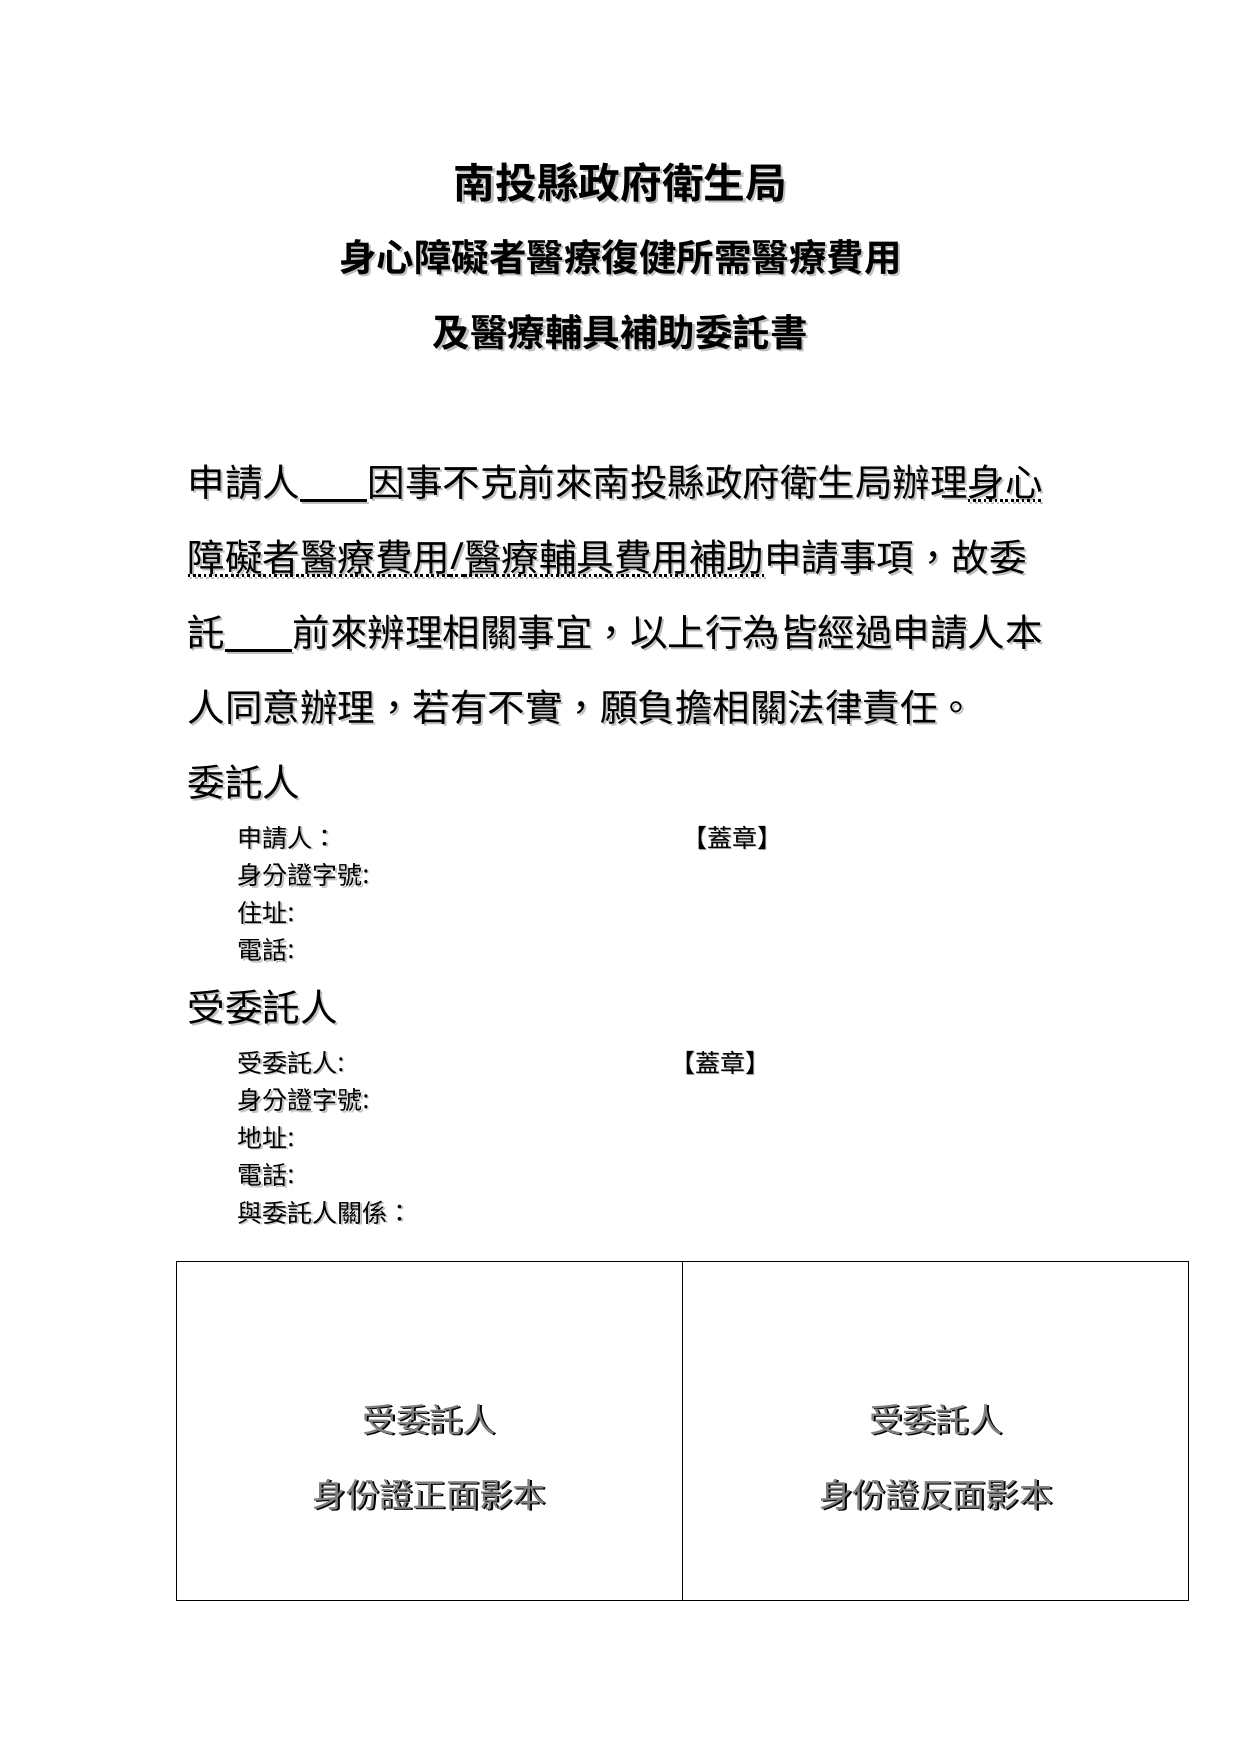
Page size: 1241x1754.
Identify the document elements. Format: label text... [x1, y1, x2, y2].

text 住址: [237, 886, 1053, 924]
text 身分證字號: [237, 849, 1053, 886]
text 受委託人 [187, 961, 1053, 1036]
text 地址: [237, 1111, 1053, 1149]
text 委託人 [187, 736, 1053, 811]
text 受委託人: 【蓋章】 [237, 1036, 1053, 1074]
text 及醫療輔具補助委託書 [187, 286, 1053, 361]
table_header 受委託人 身份證正面影本 [177, 1262, 682, 1599]
text 電話: [237, 1149, 1053, 1186]
text 與委託人關係： [237, 1186, 1053, 1224]
text 身心障礙者醫療復健所需醫療費用 [187, 211, 1053, 286]
text 申請人： 【蓋章】 [237, 811, 1053, 849]
text 南投縣政府衛生局 [187, 136, 1053, 211]
text 申請人 因事不克前來南投縣政府衛生局辦理身心障礙者醫療費用/醫療輔具費用補助申請事項，故委託 前來辨理相關事宜，以上行為皆經過申請人本人同意辦理，若有不實，願負擔相關法律責任。 [187, 436, 1053, 736]
text 電話: [237, 924, 1053, 961]
table_header 受委託人 身份證反面影本 [683, 1262, 1188, 1599]
text 身分證字號: [237, 1074, 1053, 1111]
